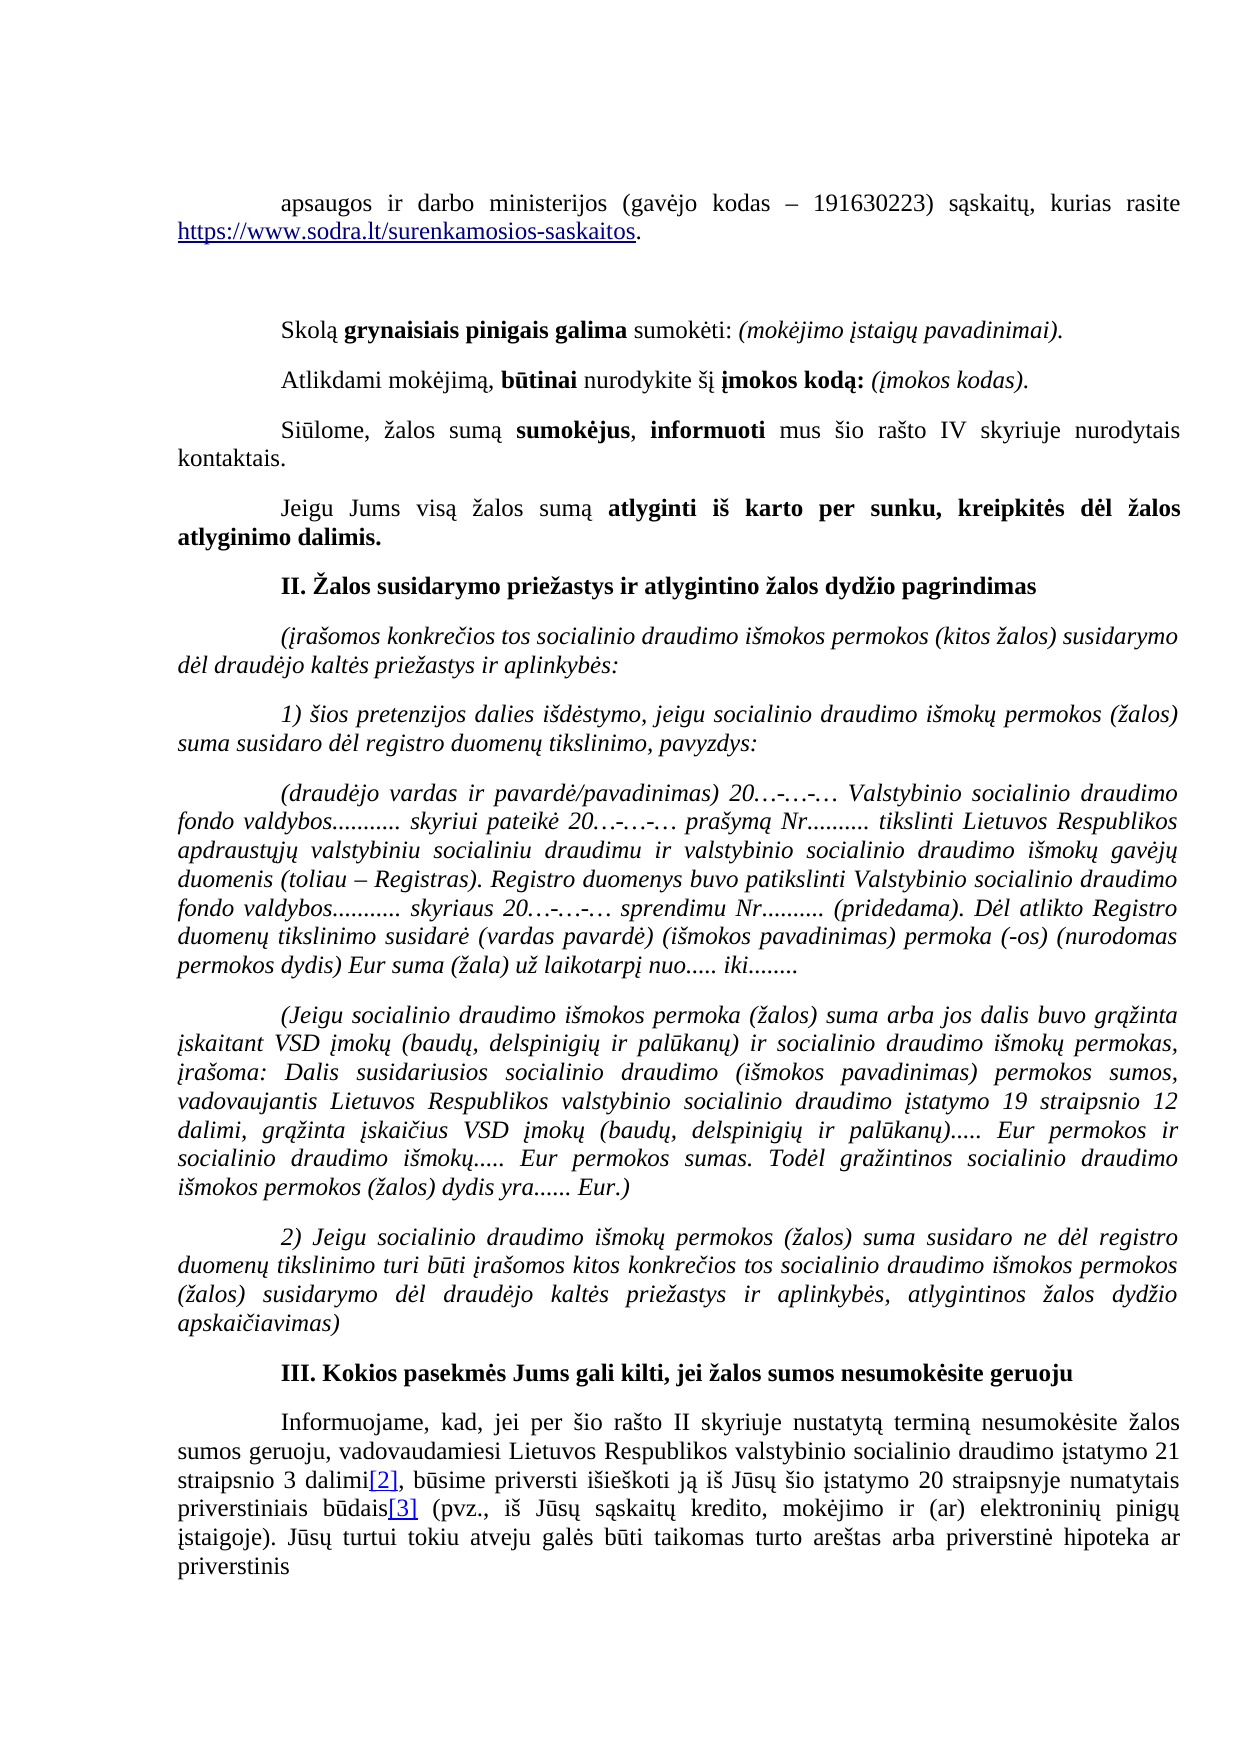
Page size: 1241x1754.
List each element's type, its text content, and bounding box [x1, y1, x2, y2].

text Siūlome, žalos sumą sumokėjus, informuoti mus šio rašto IV skyriuje nurodytais kontaktais. [177, 415, 1181, 472]
text 2) Jeigu socialinio draudimo išmokų permokos (žalos) suma susidaro ne dėl registro duomenų tikslinimo turi būti įrašomos kitos konkrečios tos socialinio draudimo išmokos permokos (žalos) susidarymo dėl draudėjo kaltės priežastys ir aplinkybės, atlygintinos žalos dydžio apskaičiavimas) [177, 1222, 1181, 1337]
text (įrašomos konkrečios tos socialinio draudimo išmokos permokos (kitos žalos) susidarymo dėl draudėjo kaltės priežastys ir aplinkybės: [177, 621, 1181, 678]
text Jeigu Jums visą žalos sumą atlyginti iš karto per sunku, kreipkitės dėl žalos atlyginimo dalimis. [177, 493, 1181, 551]
text apsaugos ir darbo ministerijos (gavėjo kodas – 191630223) sąskaitų, kurias rasite https://www.sodra.lt/surenkamosios-saskaitos. [177, 188, 1181, 245]
text (draudėjo vardas ir pavardė/pavadinimas) 20…-…-… Valstybinio socialinio draudimo fondo valdybos........... skyriui pateikė 20…-…-… prašymą Nr.......... tikslinti Lietuvos Respublikos apdraustųjų valstybiniu socialiniu draudimu ir valstybinio socialinio draudimo išmokų gavėjų duomenis (toliau – Registras). Registro duomenys buvo patikslinti Valstybinio socialinio draudimo fondo valdybos........... skyriaus 20…-…-… sprendimu Nr.......... (pridedama). Dėl atlikto Registro duomenų tikslinimo susidarė (vardas pavardė) (išmokos pavadinimas) permoka (-os) (nurodomas permokos dydis) Eur suma (žala) už laikotarpį nuo..... iki........ [177, 778, 1181, 979]
text Skolą grynaisiais pinigais galima sumokėti: (mokėjimo įstaigų pavadinimai). [177, 316, 1181, 344]
text 1) šios pretenzijos dalies išdėstymo, jeigu socialinio draudimo išmokų permokos (žalos) suma susidaro dėl registro duomenų tikslinimo, pavyzdys: [177, 699, 1181, 757]
text III. Kokios pasekmės Jums gali kilti, jei žalos sumos nesumokėsite geruoju [177, 1358, 1181, 1386]
text II. Žalos susidarymo priežastys ir atlygintino žalos dydžio pagrindimas [177, 571, 1181, 600]
text Informuojame, kad, jei per šio rašto II skyriuje nustatytą terminą nesumokėsite žalos sumos geruoju, vadovaudamiesi Lietuvos Respublikos valstybinio socialinio draudimo įstatymo 21 straipsnio 3 dalimi[2], būsime priversti išieškoti ją iš Jūsų šio įstatymo 20 straipsnyje numatytais priverstiniais būdais[3] (pvz., iš Jūsų sąskaitų kredito, mokėjimo ir (ar) elektroninių pinigų įstaigoje). Jūsų turtui tokiu atveju galės būti taikomas turto areštas arba priverstinė hipoteka ar priverstinis [177, 1407, 1181, 1580]
text (Jeigu socialinio draudimo išmokos permoka (žalos) suma arba jos dalis buvo grąžinta įskaitant VSD įmokų (baudų, delspinigių ir palūkanų) ir socialinio draudimo išmokų permokas, įrašoma: Dalis susidariusios socialinio draudimo (išmokos pavadinimas) permokos sumos, vadovaujantis Lietuvos Respublikos valstybinio socialinio draudimo įstatymo 19 straipsnio 12 dalimi, grąžinta įskaičius VSD įmokų (baudų, delspinigių ir palūkanų)..... Eur permokos ir socialinio draudimo išmokų..... Eur permokos sumas. Todėl gražintinos socialinio draudimo išmokos permokos (žalos) dydis yra...... Eur.) [177, 1000, 1181, 1201]
text Atlikdami mokėjimą, būtinai nurodykite šį įmokos kodą: (įmokos kodas). [177, 365, 1181, 394]
